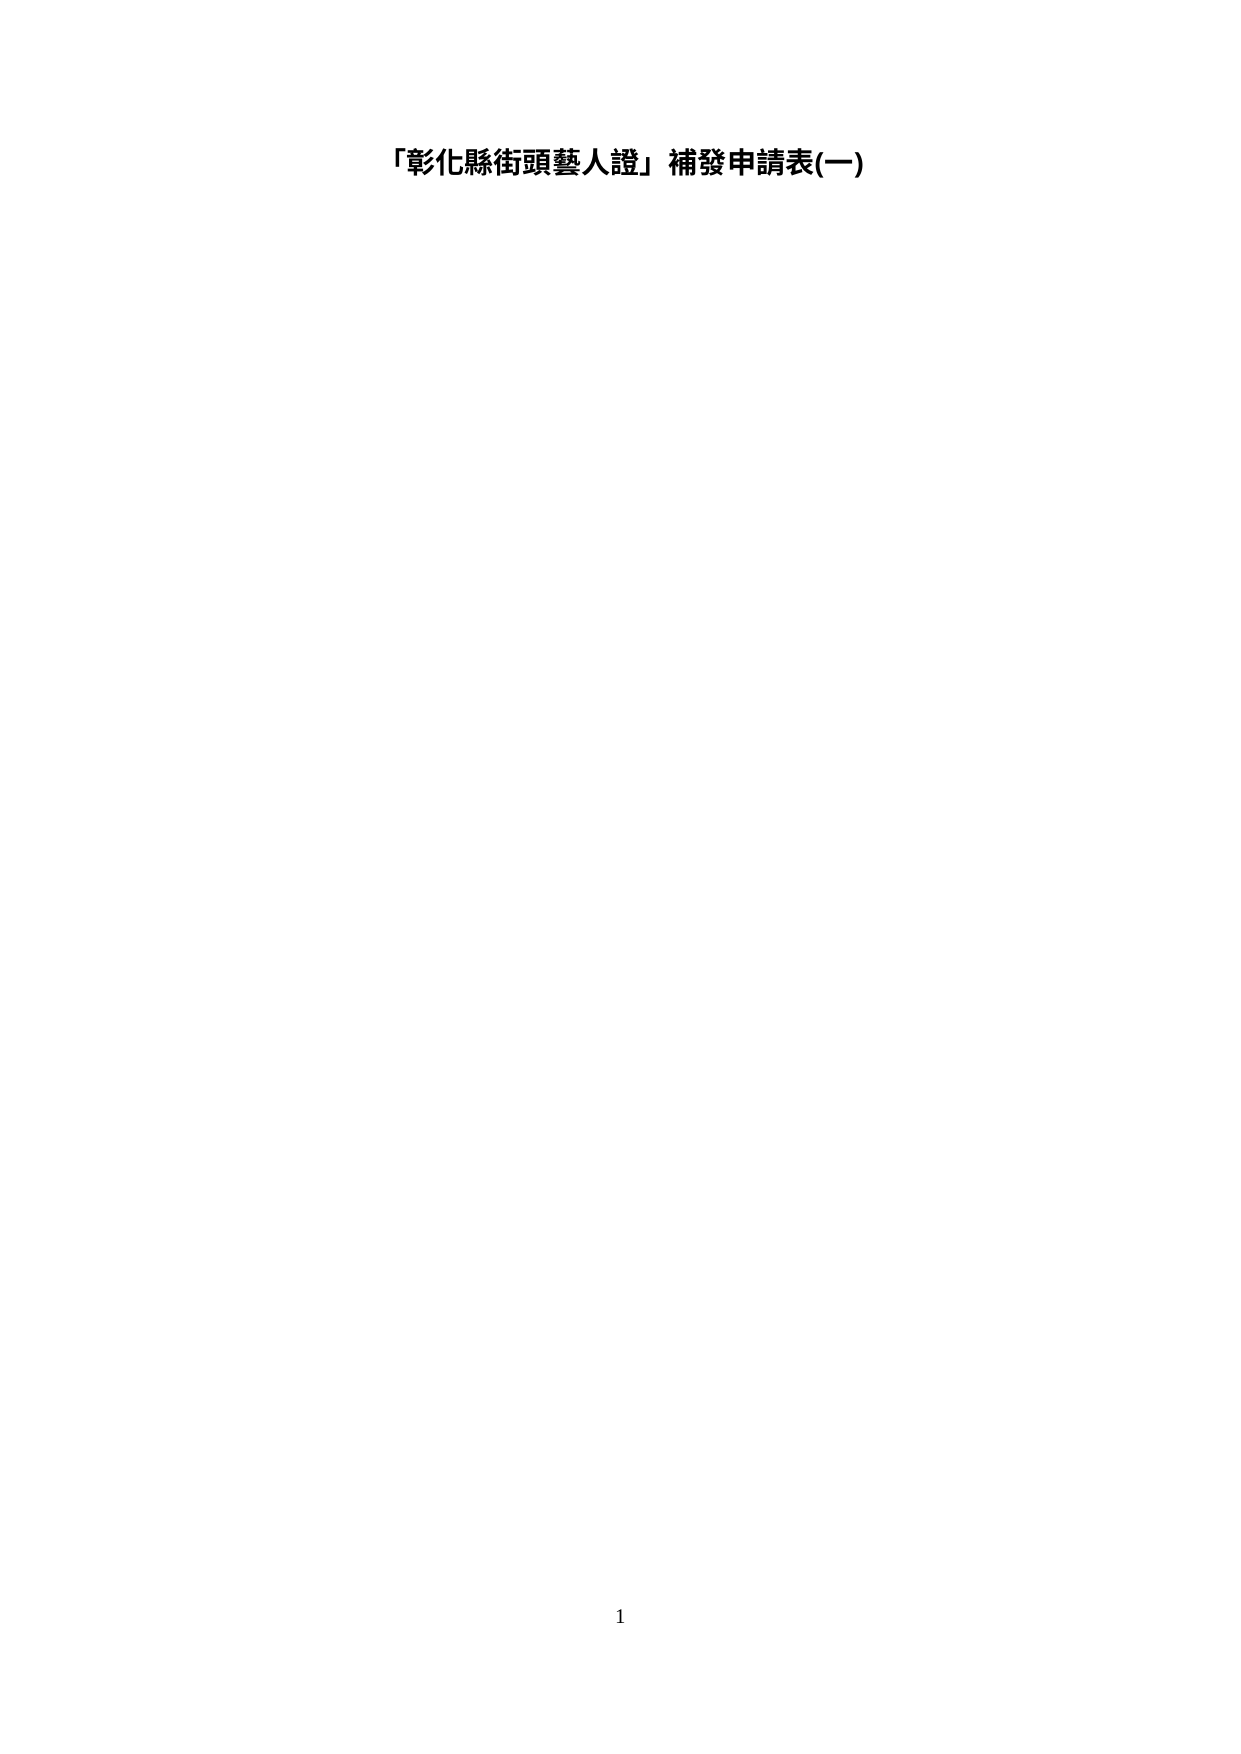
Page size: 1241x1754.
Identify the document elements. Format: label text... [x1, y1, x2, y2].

text 「彰化縣街頭藝人證」補發申請表(一) [106, 123, 1134, 198]
